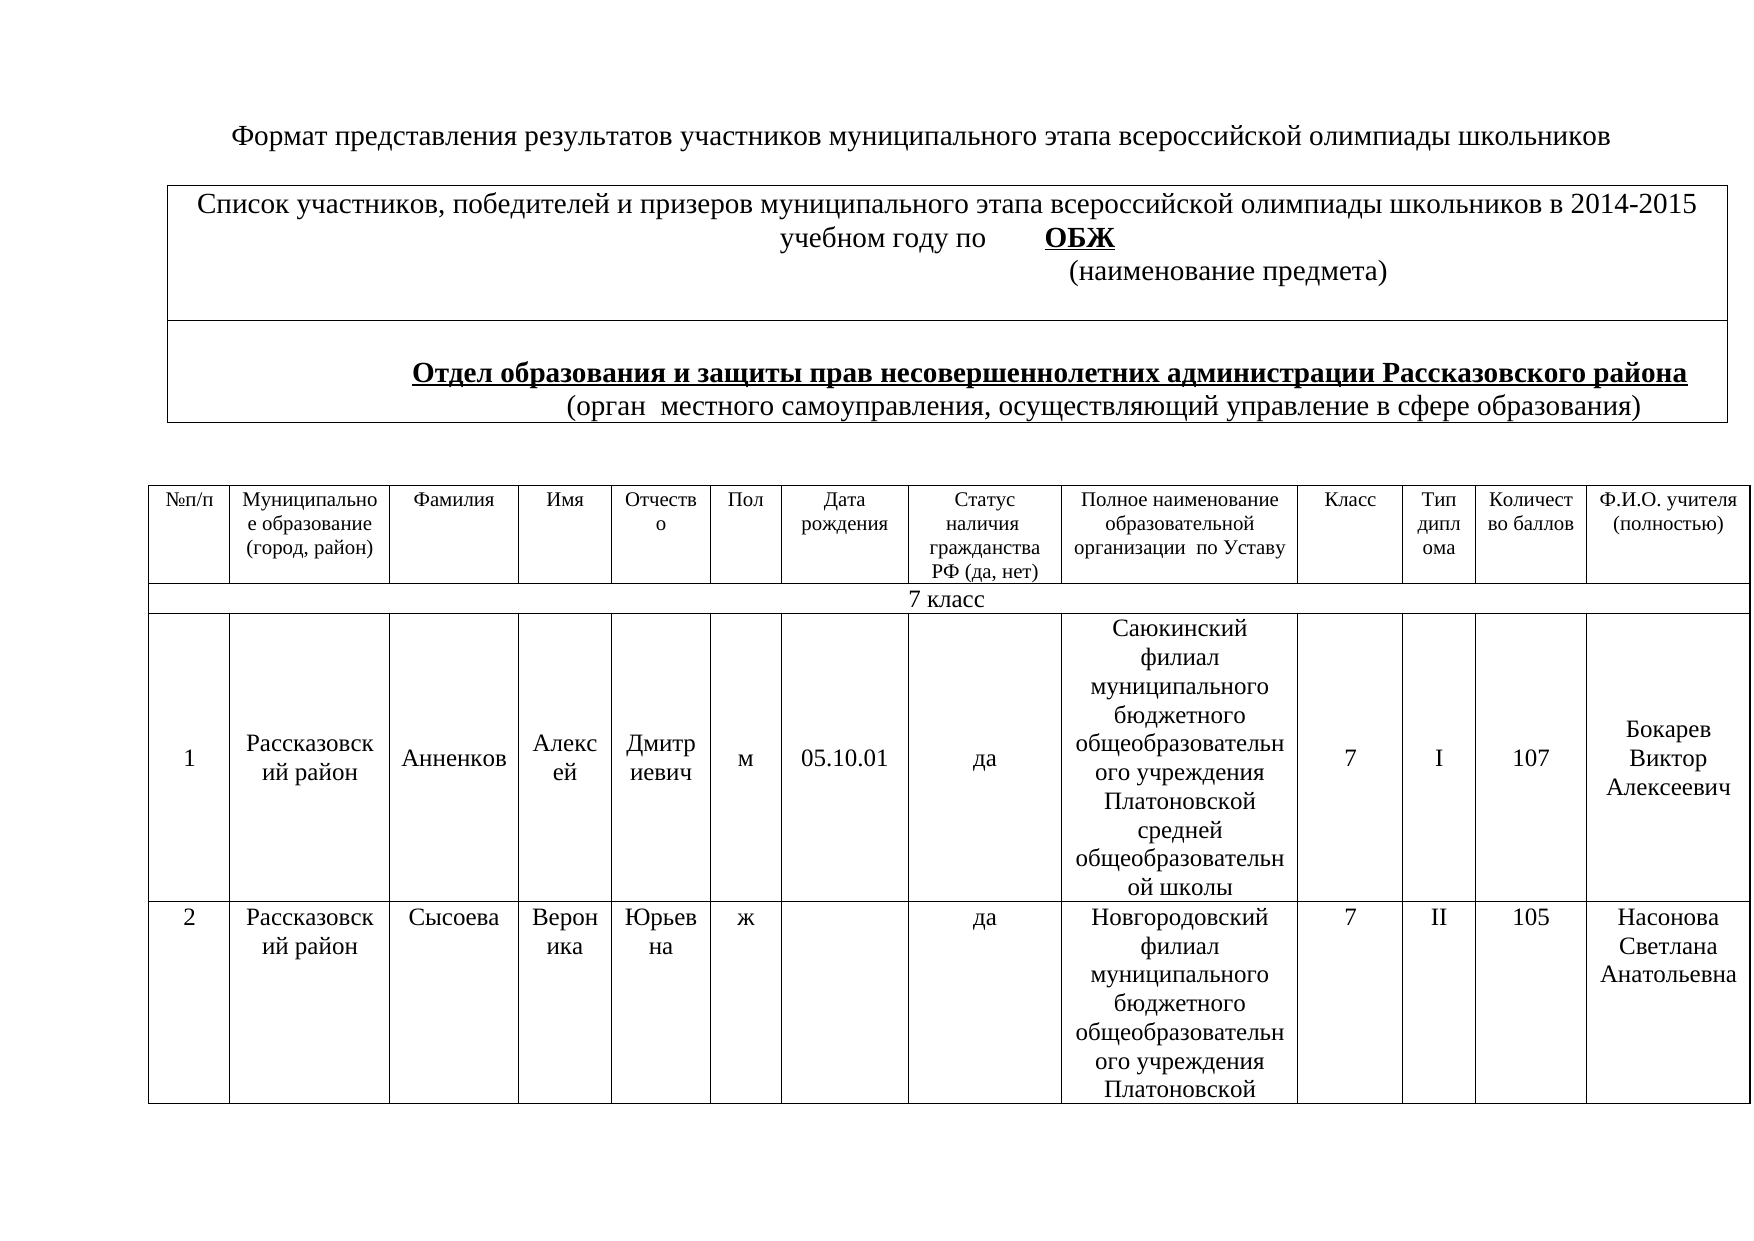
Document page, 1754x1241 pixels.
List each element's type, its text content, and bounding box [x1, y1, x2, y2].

table_cell 7 [1298, 902, 1402, 1103]
table_cell Юрьевна [612, 902, 710, 1103]
table_header Тип диплома [1403, 486, 1475, 583]
table_cell Рассказовский район [230, 614, 389, 901]
table_cell да [909, 614, 1061, 901]
table_cell 2 [149, 902, 229, 1103]
table_header Список участников, победителей и призеров муниципального этапа всероссийской олимпиады школьников в 2014-2015 учебном году по ОБЖ (наименование предмета) [168, 186, 1727, 320]
table_cell 105 [1476, 902, 1586, 1103]
table_cell Дмитриевич [612, 614, 710, 901]
table_cell Насонова Светлана Анатольевна [1587, 902, 1749, 1103]
table_cell 7 [1298, 614, 1402, 901]
table_header №п/п [149, 486, 229, 583]
table_cell 05.10.01 [782, 614, 908, 901]
table_cell Бокарев Виктор Алексеевич [1587, 614, 1749, 901]
table_header Статус наличия гражданства РФ (да, нет) [909, 486, 1061, 583]
table_cell Новгородовский филиал муниципального бюджетного общеобразовательного учреждения Платоновской [1062, 902, 1297, 1103]
table_header Дата рождения [782, 486, 908, 583]
table_header Муниципальное образование (город, район) [230, 486, 389, 583]
table_header Имя [519, 486, 611, 583]
table_cell 107 [1476, 614, 1586, 901]
table_cell [782, 902, 908, 1103]
table_cell Саюкинский филиал муниципального бюджетного общеобразовательного учреждения Платоновской средней общеобразовательной школы [1062, 614, 1297, 901]
table_cell да [909, 902, 1061, 1103]
table_header Пол [711, 486, 781, 583]
table_header Полное наименование образовательной организации по Уставу [1062, 486, 1297, 583]
table_cell Рассказовский район [230, 902, 389, 1103]
table_header Фамилия [390, 486, 518, 583]
table_header Количество баллов [1476, 486, 1586, 583]
table_cell Вероника [519, 902, 611, 1103]
table_cell I [1403, 614, 1475, 901]
table_cell Сысоева [390, 902, 518, 1103]
table_cell II [1403, 902, 1475, 1103]
table_cell м [711, 614, 781, 901]
table_cell 1 [149, 614, 229, 901]
table_cell 7 класс [149, 584, 1749, 612]
table_cell Алексей [519, 614, 611, 901]
table_cell ж [711, 902, 781, 1103]
table_header Класс [1298, 486, 1402, 583]
table_header Ф.И.О. учителя (полностью) [1587, 486, 1749, 583]
table_cell Отдел образования и защиты прав несовершеннолетних администрации Рассказовского района (орган местного самоуправления, осуществляющий управление в сфере образования) [168, 321, 1727, 422]
table_header Отчество [612, 486, 710, 583]
table_cell Анненков [390, 614, 518, 901]
text Формат представления результатов участников муниципального этапа всероссийской олимпиады школьников [177, 118, 1665, 152]
